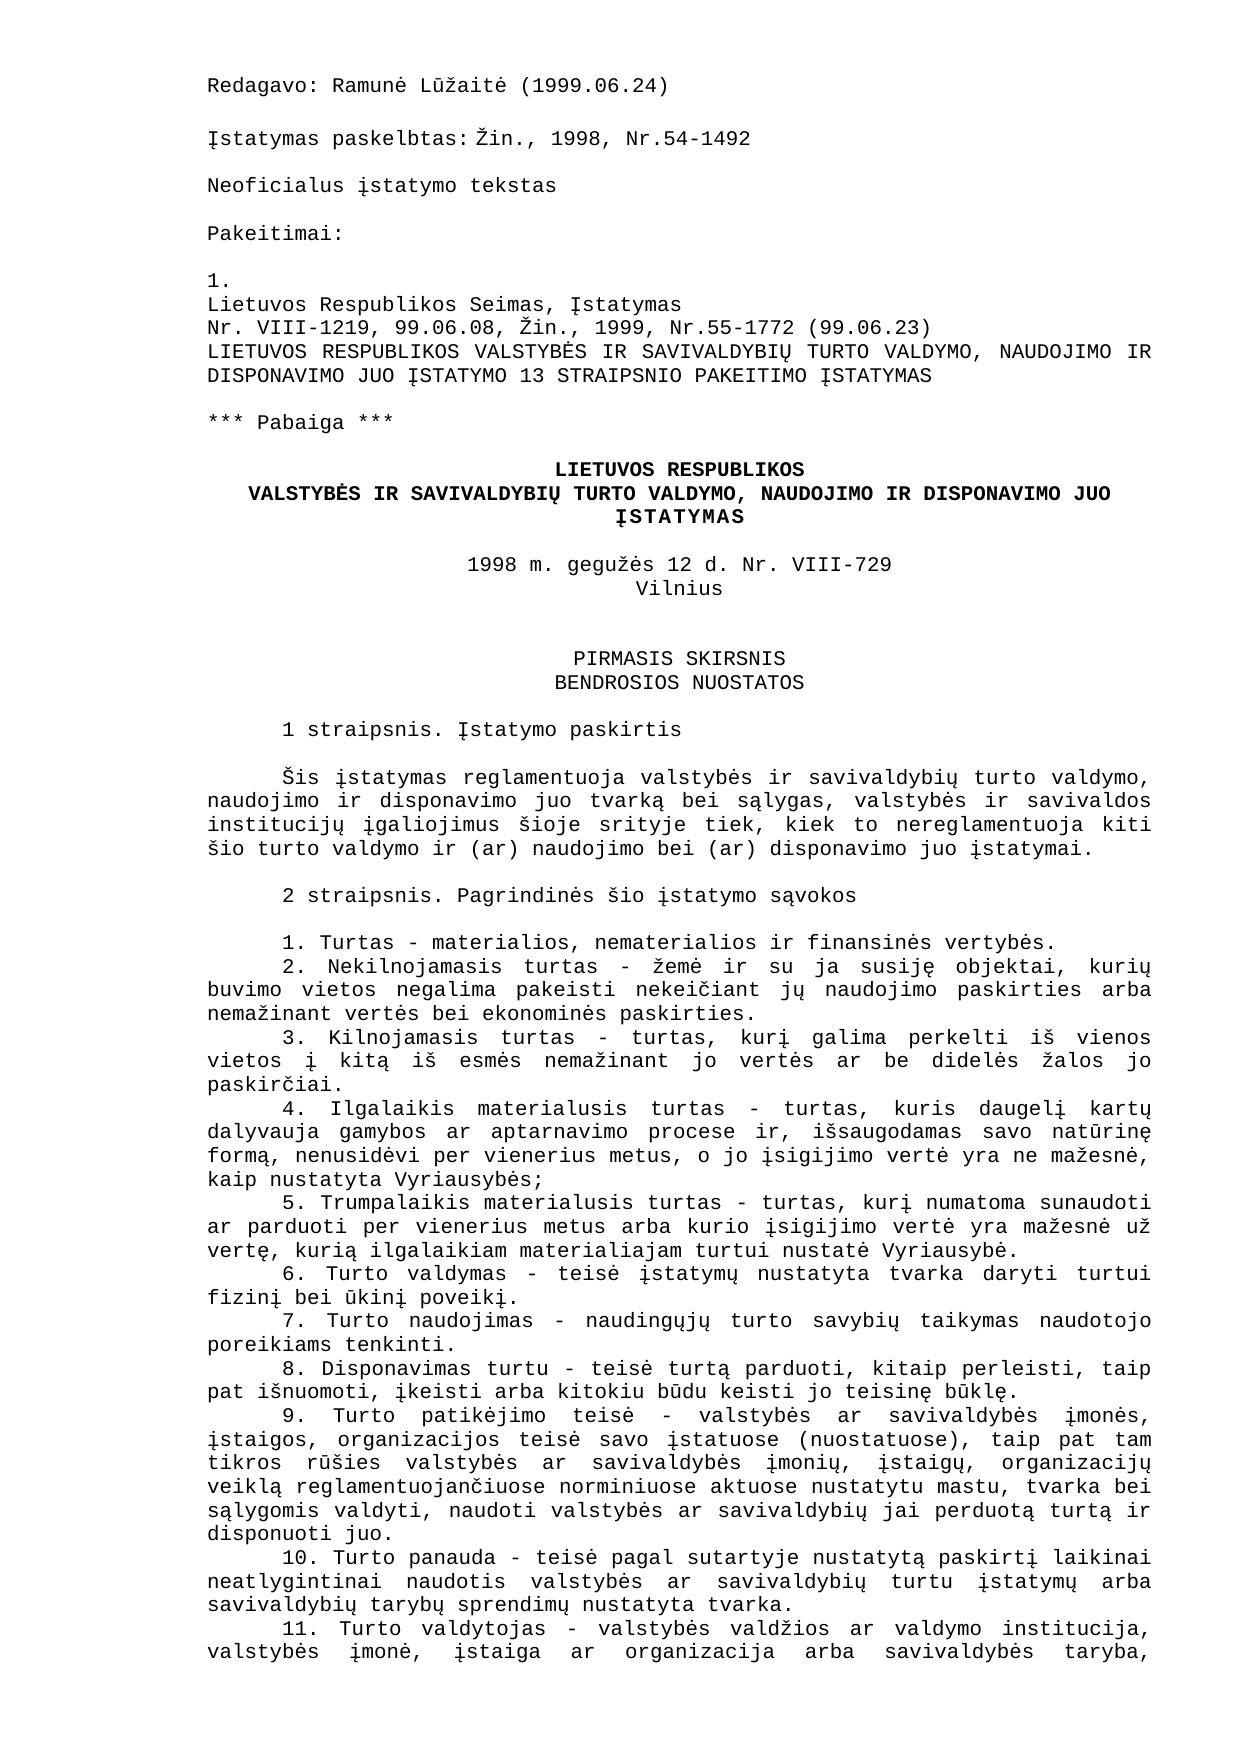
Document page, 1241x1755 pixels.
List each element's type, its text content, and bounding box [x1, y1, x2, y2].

text 1. [207, 270, 1152, 294]
text 7. Turto naudojimas - naudingųjų turto savybių taikymas naudotojo poreikiams tenkinti. [207, 1311, 1152, 1358]
text 9. Turto patikėjimo teisė - valstybės ar savivaldybės įmonės, įstaigos, organizacijos teisė savo įstatuose (nuostatuose), taip pat tam tikros rūšies valstybės ar savivaldybės įmonių, įstaigų, organizacijų veiklą reglamentuojančiuose norminiuose aktuose nustatytu mastu, tvarka bei sąlygomis valdyti, naudoti valstybės ar savivaldybių jai perduotą turtą ir disponuoti juo. [207, 1405, 1152, 1547]
text 2. Nekilnojamasis turtas - žemė ir su ja susiję objektai, kurių buvimo vietos negalima pakeisti nekeičiant jų naudojimo paskirties arba nemažinant vertės bei ekonominės paskirties. [207, 956, 1152, 1027]
text Lietuvos Respublikos Seimas, Įstatymas [207, 294, 1152, 317]
text LIETUVOS RESPUBLIKOS VALSTYBĖS IR SAVIVALDYBIŲ TURTO VALDYMO, NAUDOJIMO IR DISPONAVIMO JUO ĮSTATYMO 13 STRAIPSNIO PAKEITIMO ĮSTATYMAS [207, 341, 1152, 388]
text BENDROSIOS NUOSTATOS [207, 672, 1152, 696]
text 10. Turto panauda - teisė pagal sutartyje nustatytą paskirtį laikinai neatlygintinai naudotis valstybės ar savivaldybių turtu įstatymų arba savivaldybių tarybų sprendimų nustatyta tvarka. [207, 1547, 1152, 1618]
text Redagavo: Ramunė Lūžaitė (1999.06.24) [207, 75, 1152, 99]
text 5. Trumpalaikis materialusis turtas - turtas, kurį numatoma sunaudoti ar parduoti per vienerius metus arba kurio įsigijimo vertė yra mažesnė už vertę, kurią ilgalaikiam materialiajam turtui nustatė Vyriausybė. [207, 1192, 1152, 1263]
text ĮSTATYMAS [207, 507, 1152, 530]
text 2 straipsnis. Pagrindinės šio įstatymo sąvokos [207, 885, 1152, 908]
text 11. Turto valdytojas - valstybės valdžios ar valdymo institucija, valstybės įmonė, įstaiga ar organizacija arba savivaldybės taryba, [207, 1618, 1152, 1665]
text 1 straipsnis. Įstatymo paskirtis [207, 719, 1152, 743]
text 1. Turtas - materialios, nematerialios ir finansinės vertybės. [207, 932, 1152, 956]
text Nr. VIII-1219, 99.06.08, Žin., 1999, Nr.55-1772 (99.06.23) [207, 317, 1152, 341]
text 3. Kilnojamasis turtas - turtas, kurį galima perkelti iš vienos vietos į kitą iš esmės nemažinant jo vertės ar be didelės žalos jo paskirčiai. [207, 1027, 1152, 1098]
text VALSTYBĖS IR SAVIVALDYBIŲ TURTO VALDYMO, NAUDOJIMO IR DISPONAVIMO JUO [207, 483, 1152, 507]
text PIRMASIS SKIRSNIS [207, 648, 1152, 672]
text 8. Disponavimas turtu - teisė turtą parduoti, kitaip perleisti, taip pat išnuomoti, įkeisti arba kitokiu būdu keisti jo teisinę būklę. [207, 1358, 1152, 1405]
text 1998 m. gegužės 12 d. Nr. VIII-729 Vilnius [207, 554, 1152, 601]
text Šis įstatymas reglamentuoja valstybės ir savivaldybių turto valdymo, naudojimo ir disponavimo juo tvarką bei sąlygas, valstybės ir savivaldos institucijų įgaliojimus šioje srityje tiek, kiek to nereglamentuoja kiti šio turto valdymo ir (ar) naudojimo bei (ar) disponavimo juo įstatymai. [207, 767, 1152, 861]
text 6. Turto valdymas - teisė įstatymų nustatyta tvarka daryti turtui fizinį bei ūkinį poveikį. [207, 1263, 1152, 1311]
text Įstatymas paskelbtas: Žin., 1998, Nr.54-1492 [207, 122, 1152, 152]
text Pakeitimai: [207, 223, 1152, 246]
text LIETUVOS RESPUBLIKOS [207, 459, 1152, 483]
text *** Pabaiga *** [207, 412, 1152, 436]
text 4. Ilgalaikis materialusis turtas - turtas, kuris daugelį kartų dalyvauja gamybos ar aptarnavimo procese ir, išsaugodamas savo natūrinę formą, nenusidėvi per vienerius metus, o jo įsigijimo vertė yra ne mažesnė, kaip nustatyta Vyriausybės; [207, 1098, 1152, 1192]
text Neoficialus įstatymo tekstas [207, 176, 1152, 199]
